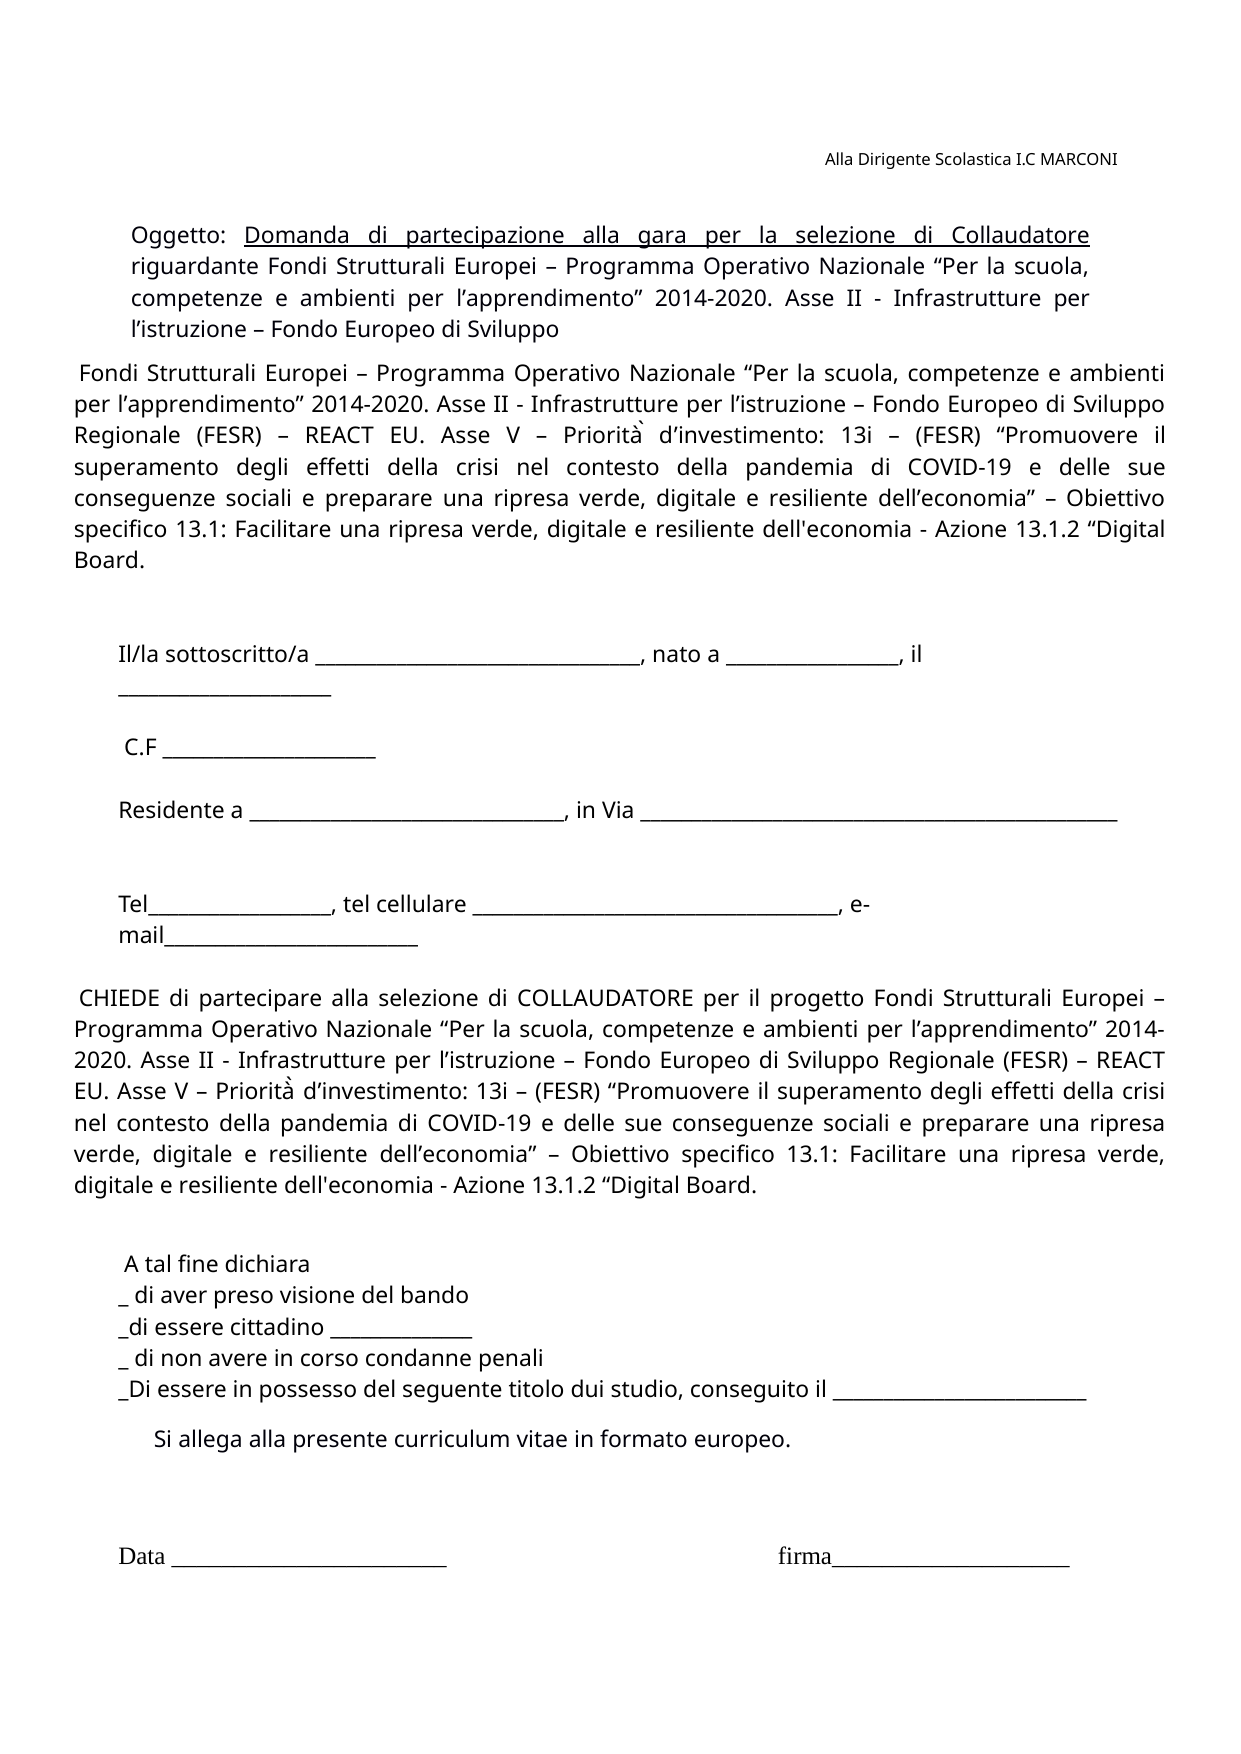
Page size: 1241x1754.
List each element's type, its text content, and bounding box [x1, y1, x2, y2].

text A tal fine dichiara [118, 1248, 1122, 1279]
text _ di non avere in corso condanne penali [118, 1342, 1122, 1373]
text Residente a _______________________________, in Via _______________________________________________ [118, 794, 1122, 825]
text _ di aver preso visione del bando [118, 1279, 1122, 1311]
text Tel__________________, tel cellulare ____________________________________, e-mail_________________________ [118, 887, 1122, 950]
text Il/la sottoscritto/a ________________________________, nato a _________________, il _____________________ [118, 637, 1122, 700]
text Data ______________________ firma___________________ [118, 1541, 1085, 1570]
text Alla Dirigente Scolastica I.C MARCONI [118, 148, 1122, 170]
text _Di essere in possesso del seguente titolo dui studio, conseguito il _________________________ [118, 1373, 1122, 1404]
text CHIEDE di partecipare alla selezione di COLLAUDATORE per il progetto Fondi Strutturali Europei – Programma Operativo Nazionale “Per la scuola, competenze e ambienti per l’apprendimento” 2014-2020. Asse II - Infrastrutture per l’istruzione – Fondo Europeo di Sviluppo Regionale (FESR) – REACT EU. Asse V – Priorità̀ d’investimento: 13i – (FESR) “Promuovere il superamento degli effetti della crisi nel contesto della pandemia di COVID-19 e delle sue conseguenze sociali e preparare una ripresa verde, digitale e resiliente dell’economia” – Obiettivo specifico 13.1: Facilitare una ripresa verde, digitale e resiliente dell'economia - Azione 13.1.2 “Digital Board. [74, 981, 1167, 1200]
text Si allega alla presente curriculum vitae in formato europeo. [153, 1423, 1122, 1454]
text C.F _____________________ [118, 731, 1122, 762]
text Fondi Strutturali Europei – Programma Operativo Nazionale “Per la scuola, competenze e ambienti per l’apprendimento” 2014-2020. Asse II - Infrastrutture per l’istruzione – Fondo Europeo di Sviluppo Regionale (FESR) – REACT EU. Asse V – Priorità̀ d’investimento: 13i – (FESR) “Promuovere il superamento degli effetti della crisi nel contesto della pandemia di COVID-19 e delle sue conseguenze sociali e preparare una ripresa verde, digitale e resiliente dell’economia” – Obiettivo specifico 13.1: Facilitare una ripresa verde, digitale e resiliente dell'economia - Azione 13.1.2 “Digital Board. [74, 357, 1167, 575]
text _di essere cittadino ______________ [118, 1311, 1122, 1342]
text Oggetto: Domanda di partecipazione alla gara per la selezione di Collaudatore riguardante Fondi Strutturali Europei – Programma Operativo Nazionale “Per la scuola, competenze e ambienti per l’apprendimento” 2014-2020. Asse II - Infrastrutture per l’istruzione – Fondo Europeo di Sviluppo [131, 219, 1090, 344]
